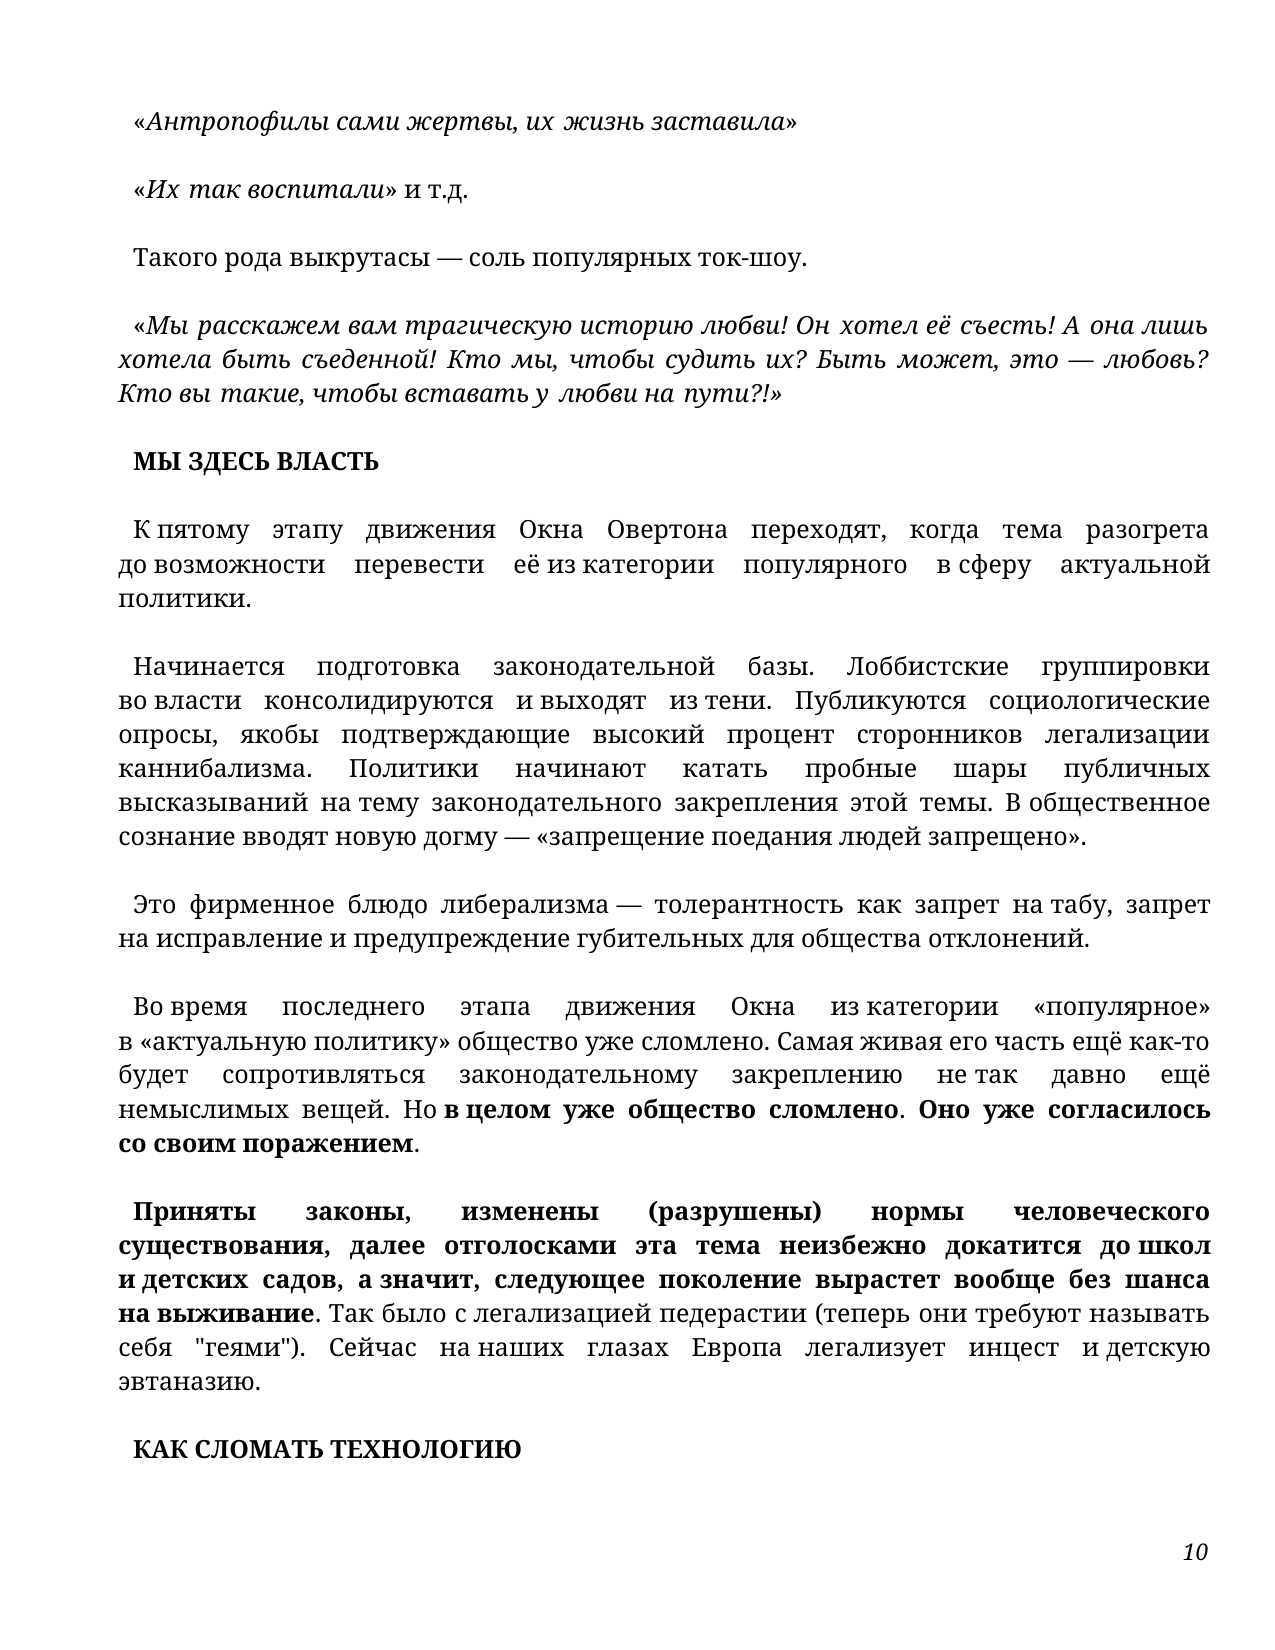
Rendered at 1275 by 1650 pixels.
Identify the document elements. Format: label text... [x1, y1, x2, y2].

text «Мы расскажем вам трагическую историю любви! Он хотел её съесть! А она лишь хотела быть съеденной! Кто мы, чтобы судить их? Быть может, это — любовь? Кто вы такие, чтобы вставать у любви на пути?!» [118, 308, 1211, 410]
text «Антропофилы сами жертвы, их жизнь заставила» [118, 103, 1211, 137]
text Приняты законы, изменены (разрушены) нормы человеческого существования, далее отголосками эта тема неизбежно докатится до школ и детских садов, а значит, следующее поколение вырастет вообще без шанса на выживание. Так было с легализацией педерастии (теперь они требуют называть себя "геями"). Сейчас на наших глазах Европа легализует инцест и детскую эвтаназию. [118, 1193, 1211, 1398]
text КАК СЛОМАТЬ ТЕХНОЛОГИЮ [118, 1432, 1211, 1466]
text Во время последнего этапа движения Окна из категории «популярное» в «актуальную политику» общество уже сломлено. Самая живая его часть ещё как-то будет сопротивляться законодательному закреплению не так давно ещё немыслимых вещей. Но в целом уже общество сломлено. Оно уже согласилось со своим поражением. [118, 989, 1211, 1159]
text Такого рода выкрутасы — соль популярных ток-шоу. [118, 240, 1211, 274]
text Начинается подготовка законодательной базы. Лоббистские группировки во власти консолидируются и выходят из тени. Публикуются социологические опросы, якобы подтверждающие высокий процент сторонников легализации каннибализма. Политики начинают катать пробные шары публичных высказываний на тему законодательного закрепления этой темы. В общественное сознание вводят новую догму — «запрещение поедания людей запрещено». [118, 648, 1211, 853]
text «Их так воспитали» и т.д. [118, 172, 1211, 206]
text Это фирменное блюдо либерализма — толерантность как запрет на табу, запрет на исправление и предупреждение губительных для общества отклонений. [118, 887, 1211, 955]
text К пятому этапу движения Окна Овертона переходят, когда тема разогрета до возможности перевести её из категории популярного в сферу актуальной политики. [118, 512, 1211, 614]
text МЫ ЗДЕСЬ ВЛАСТЬ [118, 444, 1211, 478]
